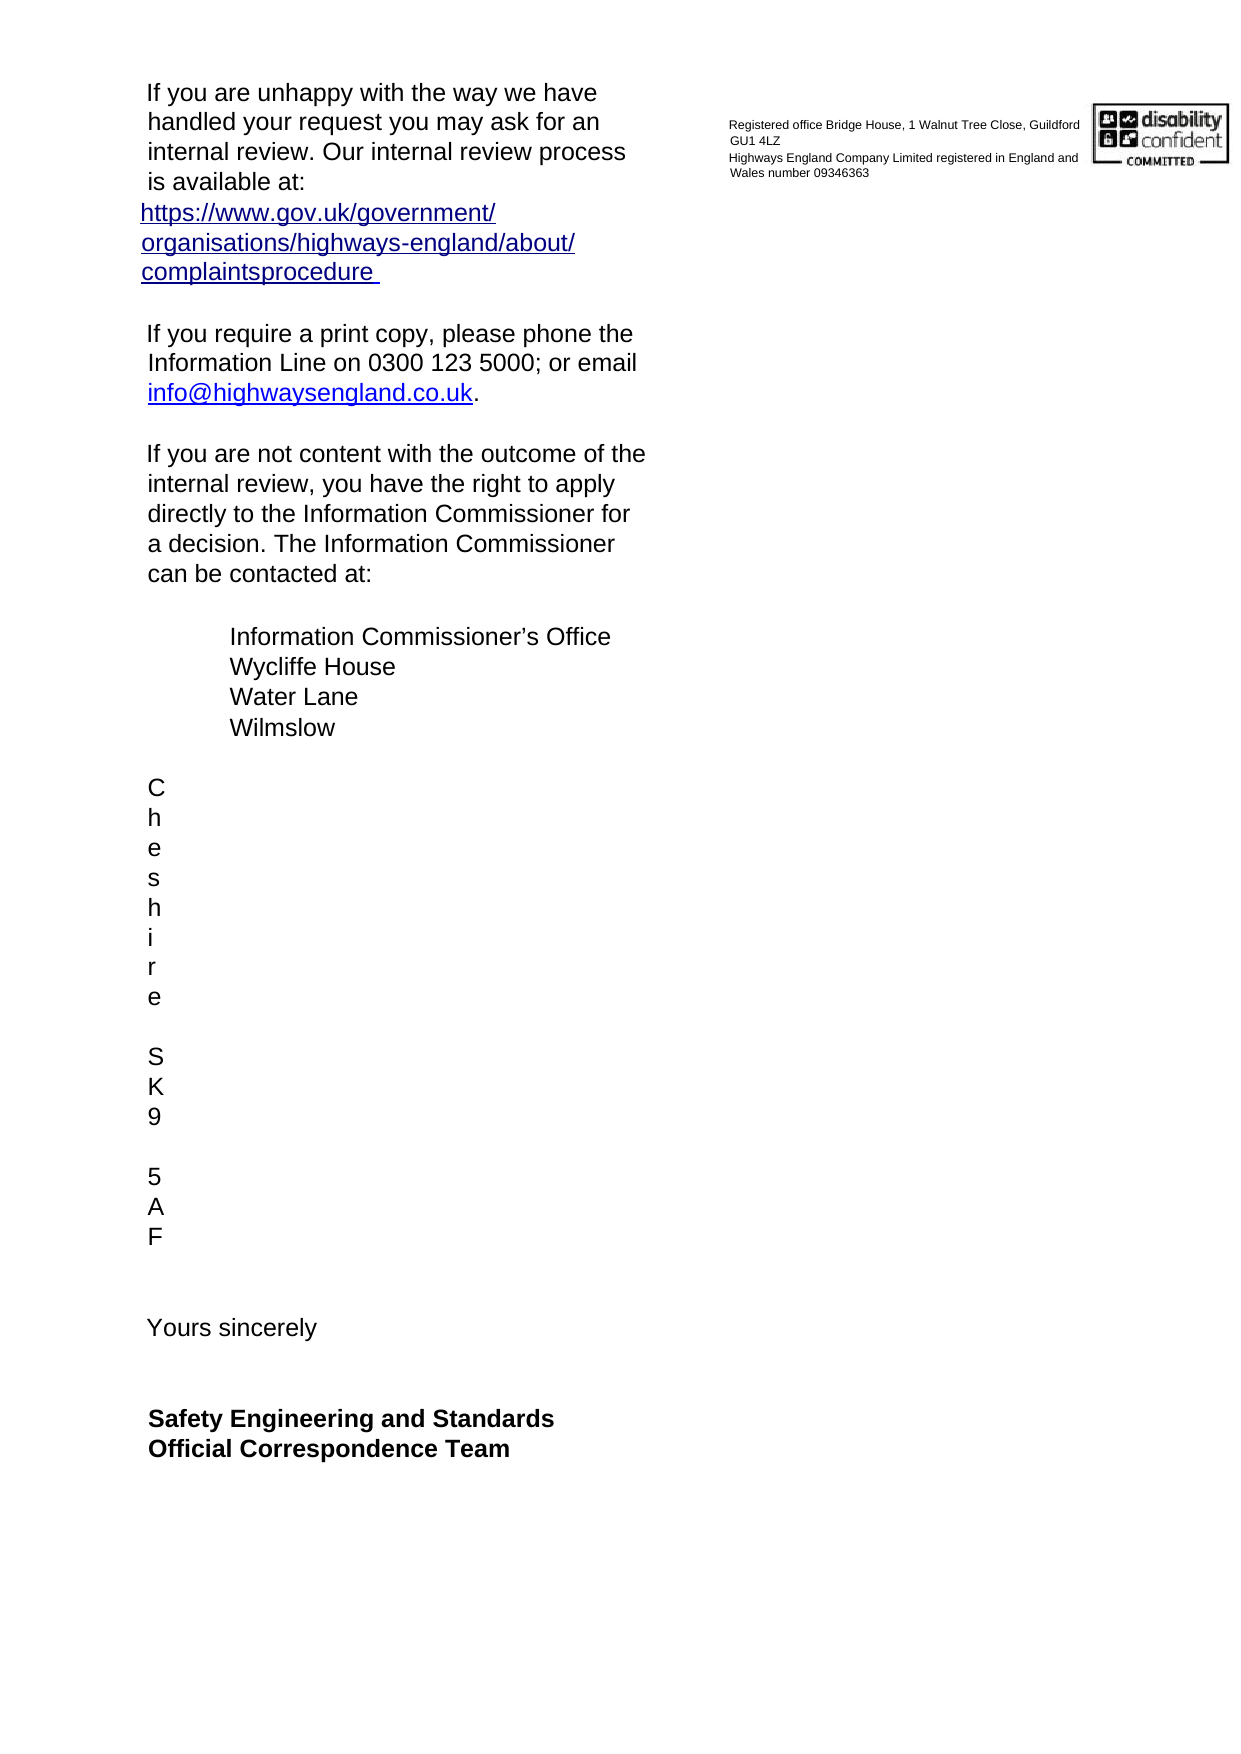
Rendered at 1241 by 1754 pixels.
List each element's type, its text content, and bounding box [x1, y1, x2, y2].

text Water Lane [146, 682, 647, 711]
text Highways England Company Limited registered in England and Wales number 09346363 [729, 150, 1127, 180]
text Official Correspondence Team [148, 1434, 651, 1463]
text If you are not content with the outcome of the internal review, you have the right to apply directly to the Information Commissioner for a decision. The Information Commissioner can be contacted at: [146, 439, 647, 588]
text If you require a print copy, please phone the Information Line on 0300 123 5000; or email info@highwaysengland.co.uk. [146, 318, 647, 407]
text Safety Engineering and Standards [148, 1403, 651, 1432]
text Yours sincerely [146, 1312, 647, 1341]
text Wilmslow [146, 713, 647, 741]
text Registered office Bridge House, 1 Walnut Tree Close, Guildford GU1 4LZ [729, 118, 1083, 147]
text Information Commissioner’s Office [146, 621, 647, 650]
text https://www.gov.uk/government/organisations/highways-england/about/complaintsprocedure [140, 198, 651, 286]
text Wycliffe House [146, 652, 647, 681]
text If you are unhappy with the way we have handled your request you may ask for an internal review. Our internal review process is available at: [146, 77, 647, 196]
